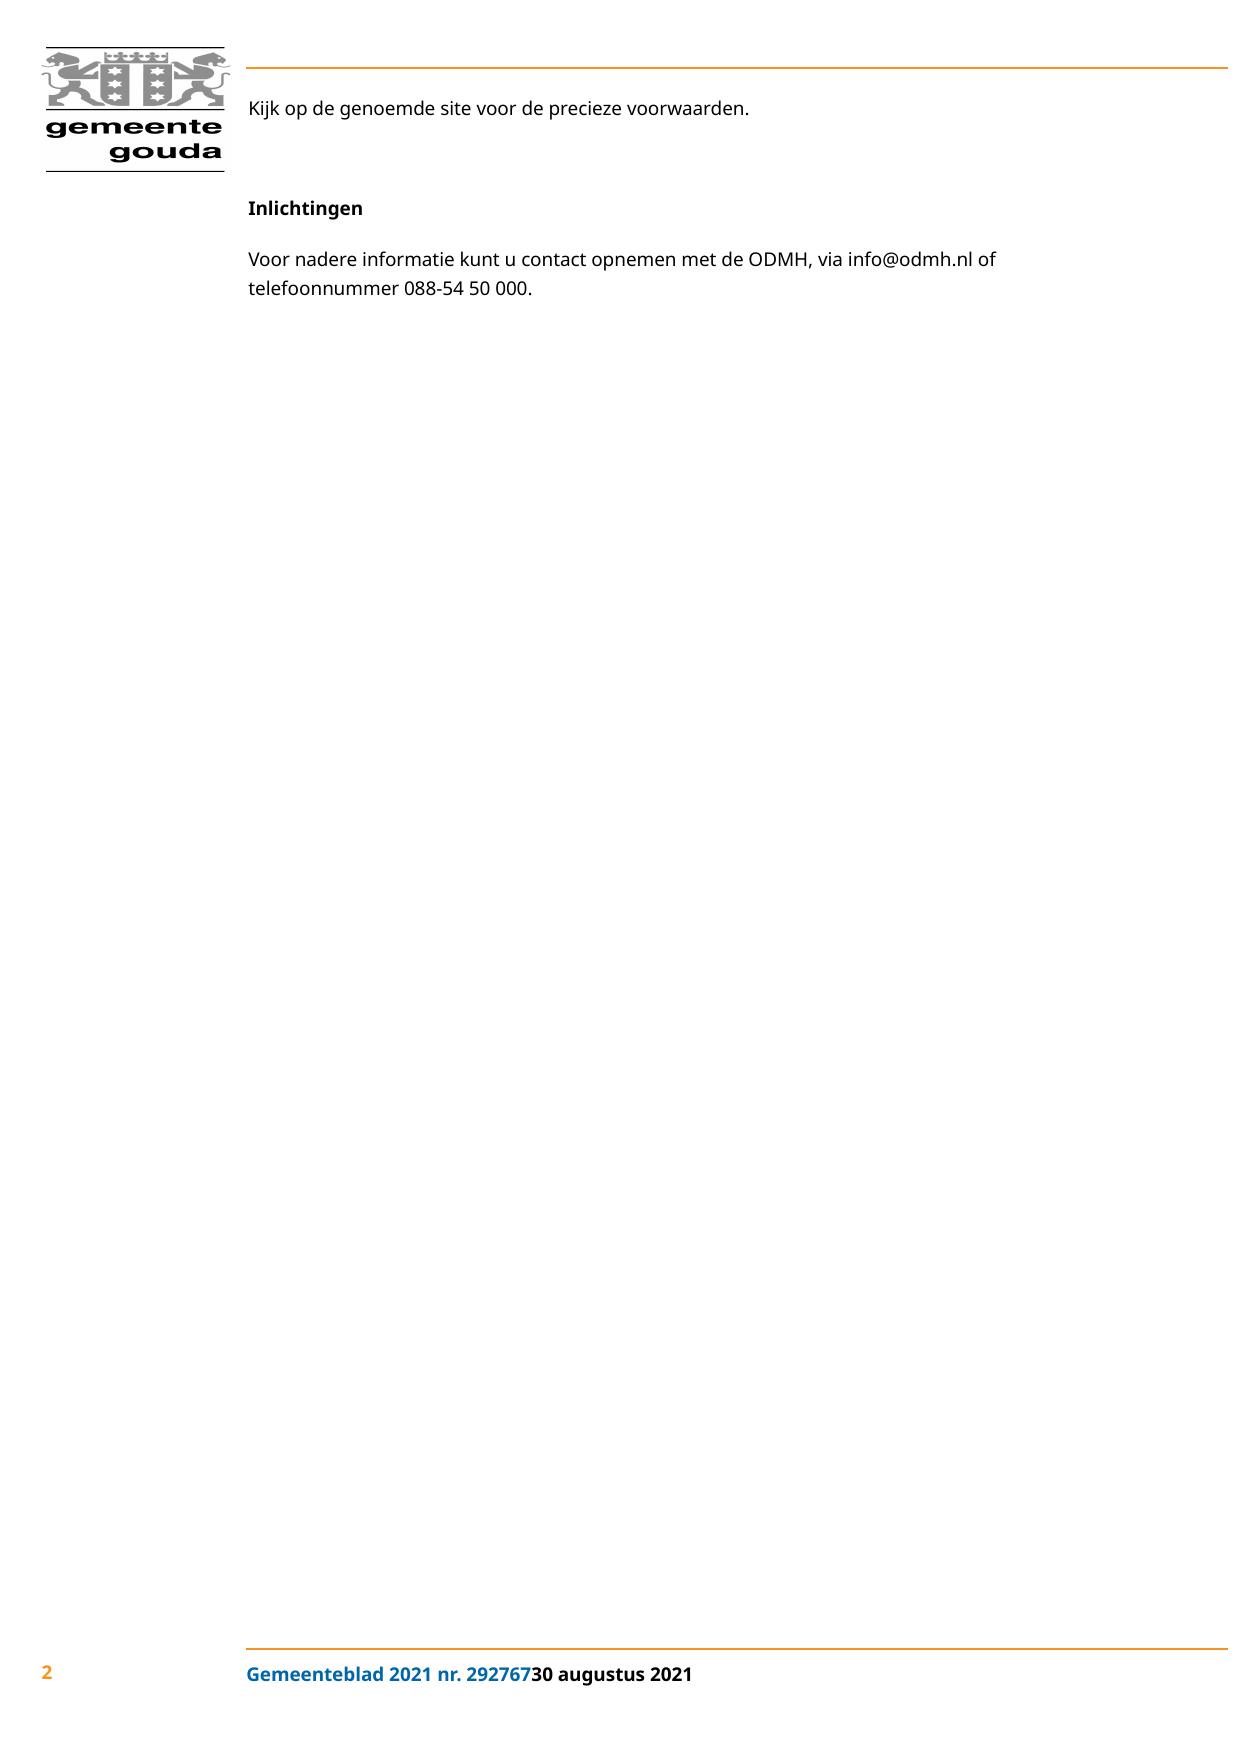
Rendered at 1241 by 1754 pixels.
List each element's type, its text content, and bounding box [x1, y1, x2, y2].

text Inlichtingen [248, 196, 1152, 221]
text Voor nadere informatie kunt u contact opnemen met de ODMH, via info@odmh.nl of telefoonnummer 088-54 50 000. [248, 246, 1152, 301]
picture [41, 47, 231, 172]
text Kijk op de genoemde site voor de precieze voorwaarden. [248, 95, 1152, 121]
